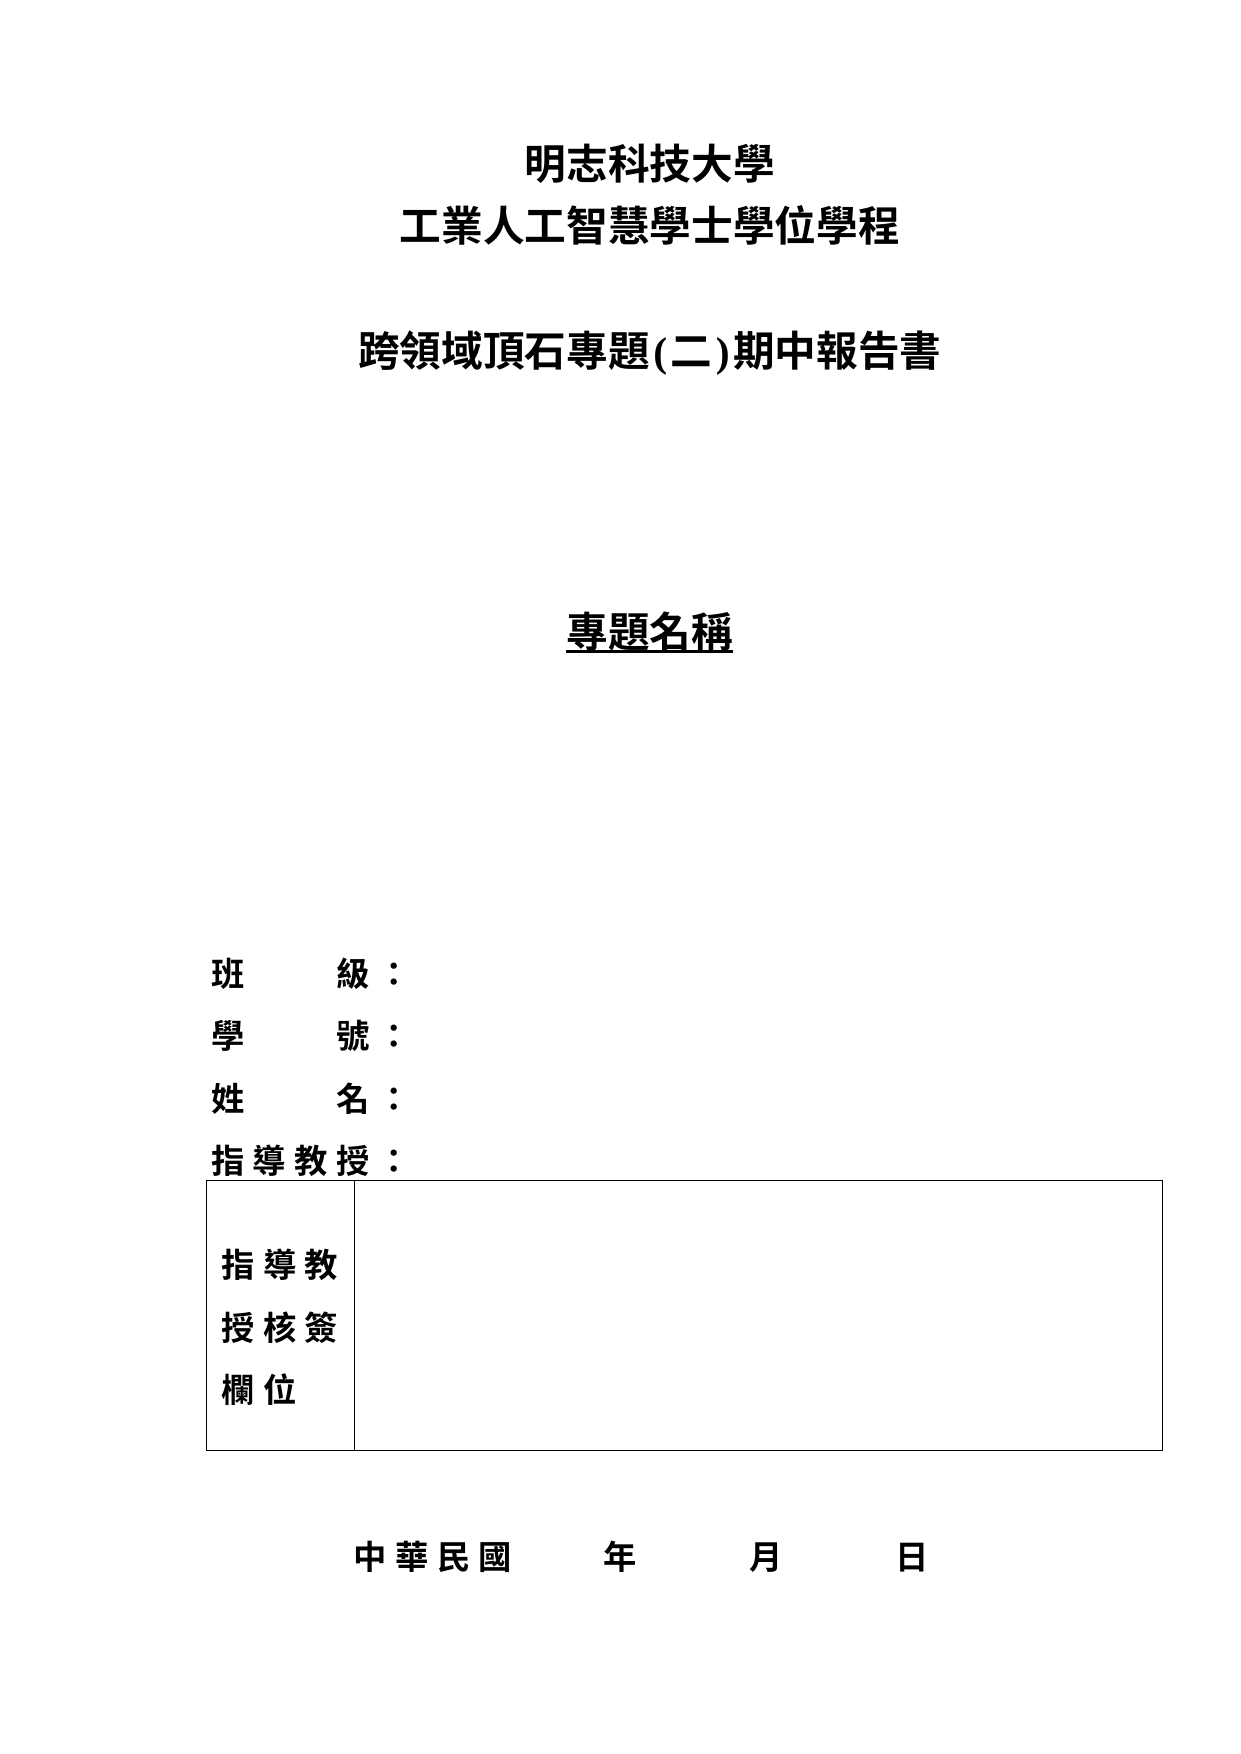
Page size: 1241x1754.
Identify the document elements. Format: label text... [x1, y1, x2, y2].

text 明志科技大學 [207, 119, 1092, 182]
text 專題名稱 [207, 587, 1092, 650]
text 姓 名： [207, 1055, 1092, 1117]
text 學 號： [207, 992, 1092, 1055]
table_header [355, 1181, 1162, 1450]
text 班 級： [207, 930, 1092, 992]
table_header 指導教授核簽欄位 [207, 1181, 354, 1450]
text 中華民國 年 月 日 [207, 1514, 1092, 1576]
text 指導教授： [207, 1117, 1092, 1180]
text 跨領域頂石專題(二)期中報告書 [207, 307, 1092, 369]
text 工業人工智慧學士學位學程 [207, 182, 1092, 244]
